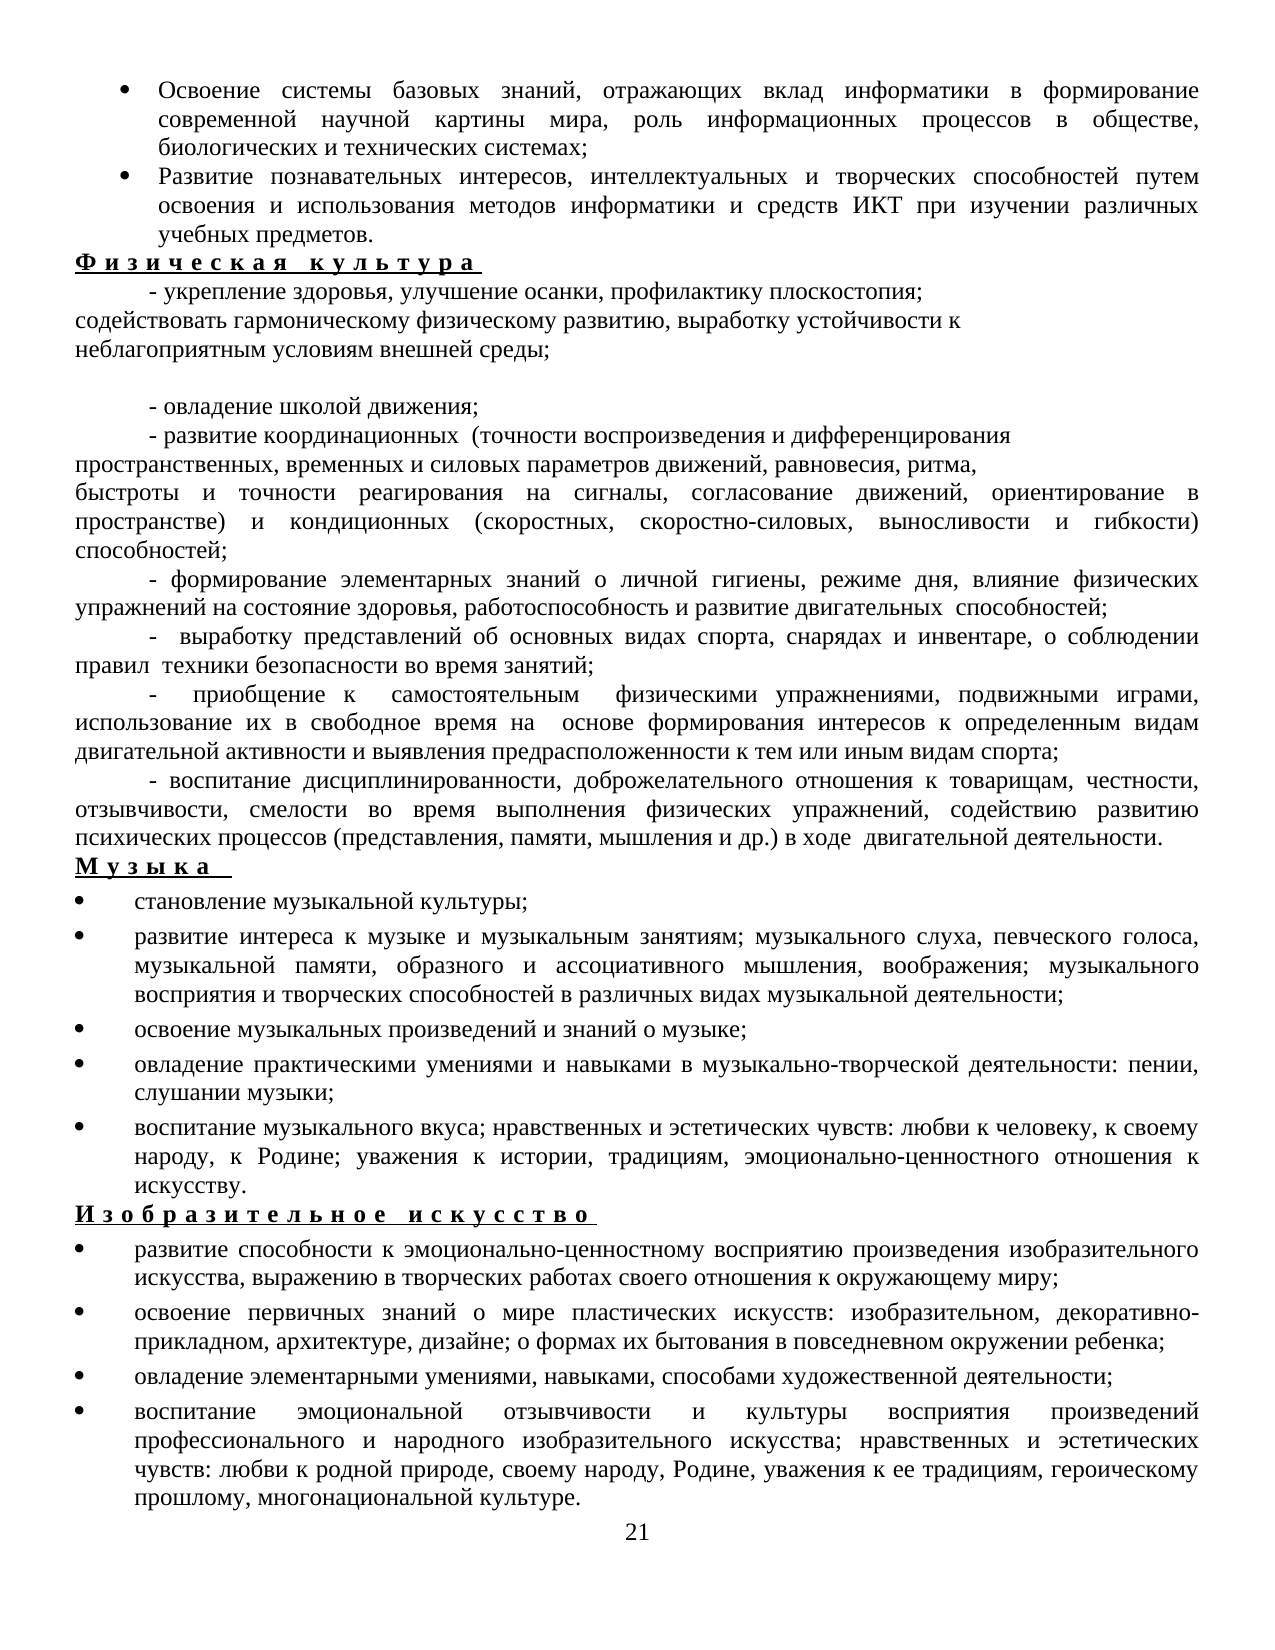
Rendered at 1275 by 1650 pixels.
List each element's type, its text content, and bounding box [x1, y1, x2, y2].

list овладение практическими умениями и навыками в музыкально-творческой деятельности: пении, слушании музыки; [75, 1049, 1200, 1106]
text - укрепление здоровья, улучшение осанки, профилактику плоскостопия; [75, 276, 1200, 305]
text пространственных, временных и силовых параметров движений, равновесия, ритма, [75, 449, 1200, 477]
text Музыка [75, 851, 1200, 880]
text быстроты и точности реагирования на сигналы, согласование движений, ориентирование в пространстве) и кондиционных (скоростных, скоростно-силовых, выносливости и гибкости) способностей; [75, 477, 1200, 564]
list развитие интереса к музыке и музыкальным занятиям; музыкального слуха, певческого голоса, музыкальной памяти, образного и ассоциативного мышления, воображения; музыкального восприятия и творческих способностей в различных видах музыкальной деятельности; [75, 921, 1200, 1007]
text - приобщение к самостоятельным физическими упражнениями, подвижными играми, использование их в свободное время на основе формирования интересов к определенным видам двигательной активности и выявления предрасположенности к тем или иным видам спорта; [75, 679, 1200, 765]
list освоение первичных знаний о мире пластических искусств: изобразительном, декоративно-прикладном, архитектуре, дизайне; о формах их бытования в повседневном окружении ребенка; [75, 1297, 1200, 1355]
list воспитание эмоциональной отзывчивости и культуры восприятия произведений профессионального и народного изобразительного искусства; нравственных и эстетических чувств: любви к родной природе, своему народу, Родине, уважения к ее традициям, героическому прошлому, многонациональной культуре. [75, 1396, 1200, 1511]
list становление музыкальной культуры; [75, 886, 1200, 915]
text - развитие координационных (точности воспроизведения и дифференцирования [75, 420, 1200, 449]
list Развитие познавательных интересов, интеллектуальных и творческих способностей путем освоения и использования методов информатики и средств ИКТ при изучении различных учебных предметов. [120, 161, 1200, 247]
text - воспитание дисциплинированности, доброжелательного отношения к товарищам, честности, отзывчивости, смелости во время выполнения физических упражнений, содействию развитию психических процессов (представления, памяти, мышления и др.) в ходе двигательной деятельности. [75, 765, 1200, 851]
text Физическая культура [75, 247, 1200, 276]
text содействовать гармоническому физическому развитию, выработку устойчивости к [75, 305, 1200, 334]
list Освоение системы базовых знаний, отражающих вклад информатики в формирование современной научной картины мира, роль информационных процессов в обществе, биологических и технических системах; [120, 75, 1200, 161]
text - формирование элементарных знаний о личной гигиены, режиме дня, влияние физических упражнений на состояние здоровья, работоспособность и развитие двигательных способностей; [75, 564, 1200, 621]
list воспитание музыкального вкуса; нравственных и эстетических чувств: любви к человеку, к своему народу, к Родине; уважения к истории, традициям, эмоционально-ценностного отношения к искусству. [75, 1112, 1200, 1199]
list освоение музыкальных произведений и знаний о музыке; [75, 1014, 1200, 1042]
text - выработку представлений об основных видах спорта, снарядах и инвентаре, о соблюдении правил техники безопасности во время занятий; [75, 621, 1200, 679]
text неблагоприятным условиям внешней среды; [75, 334, 1200, 362]
text Изобразительное искусство [75, 1199, 1200, 1227]
list овладение элементарными умениями, навыками, способами художественной деятельности; [75, 1361, 1200, 1390]
text - овладение школой движения; [75, 391, 1200, 420]
list развитие способности к эмоционально-ценностному восприятию произведения изобразительного искусства, выражению в творческих работах своего отношения к окружающему миру; [75, 1234, 1200, 1291]
